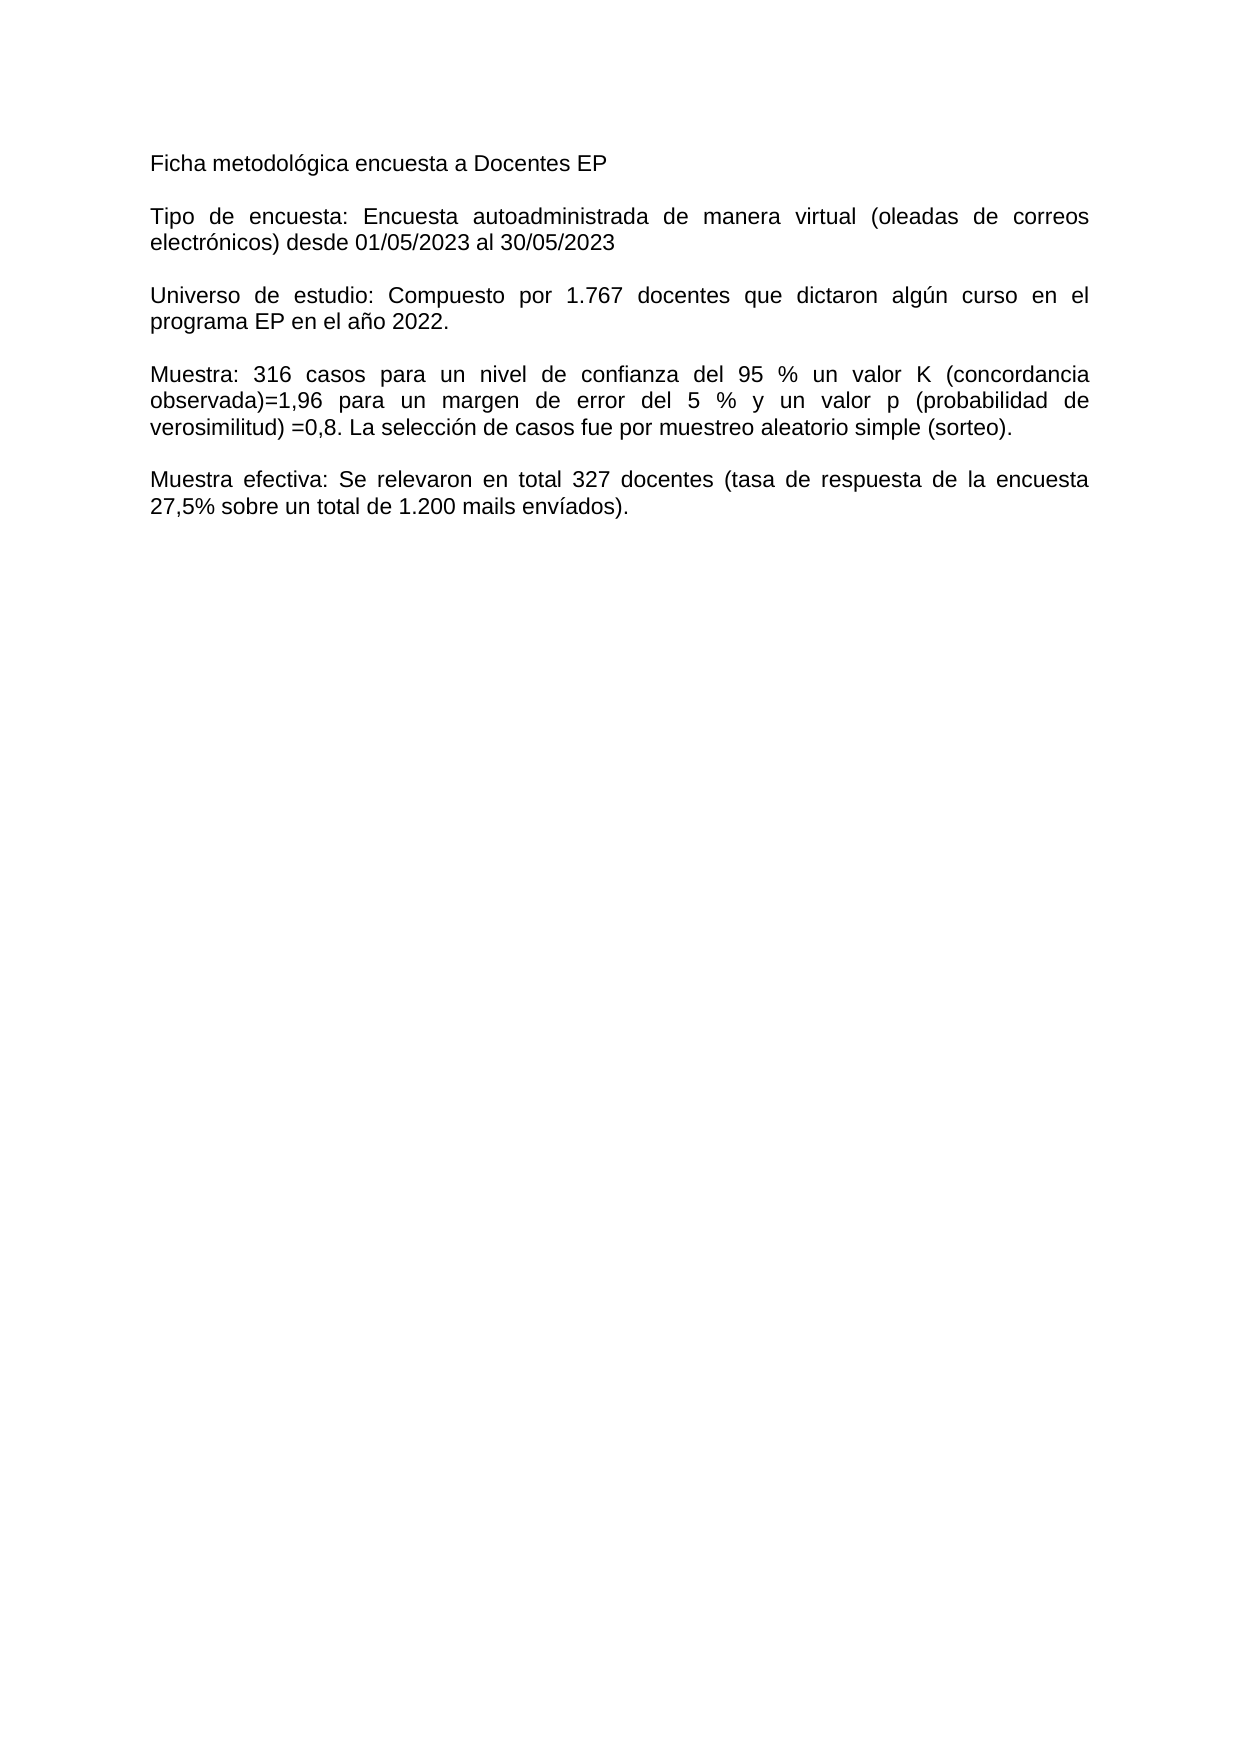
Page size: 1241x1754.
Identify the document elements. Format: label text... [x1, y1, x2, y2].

text Muestra efectiva: Se relevaron en total 327 docentes (tasa de respuesta de la encuesta 27,5% sobre un total de 1.200 mails envíados). [150, 466, 1090, 519]
text Muestra: 316 casos para un nivel de confianza del 95 % un valor K (concordancia observada)=1,96 para un margen de error del 5 % y un valor p (probabilidad de verosimilitud) =0,8. La selección de casos fue por muestreo aleatorio simple (sorteo). [150, 361, 1090, 440]
text Tipo de encuesta: Encuesta autoadministrada de manera virtual (oleadas de correos electrónicos) desde 01/05/2023 al 30/05/2023 [150, 203, 1090, 255]
text Ficha metodológica encuesta a Docentes EP [150, 150, 1090, 176]
text Universo de estudio: Compuesto por 1.767 docentes que dictaron algún curso en el programa EP en el año 2022. [150, 282, 1090, 334]
